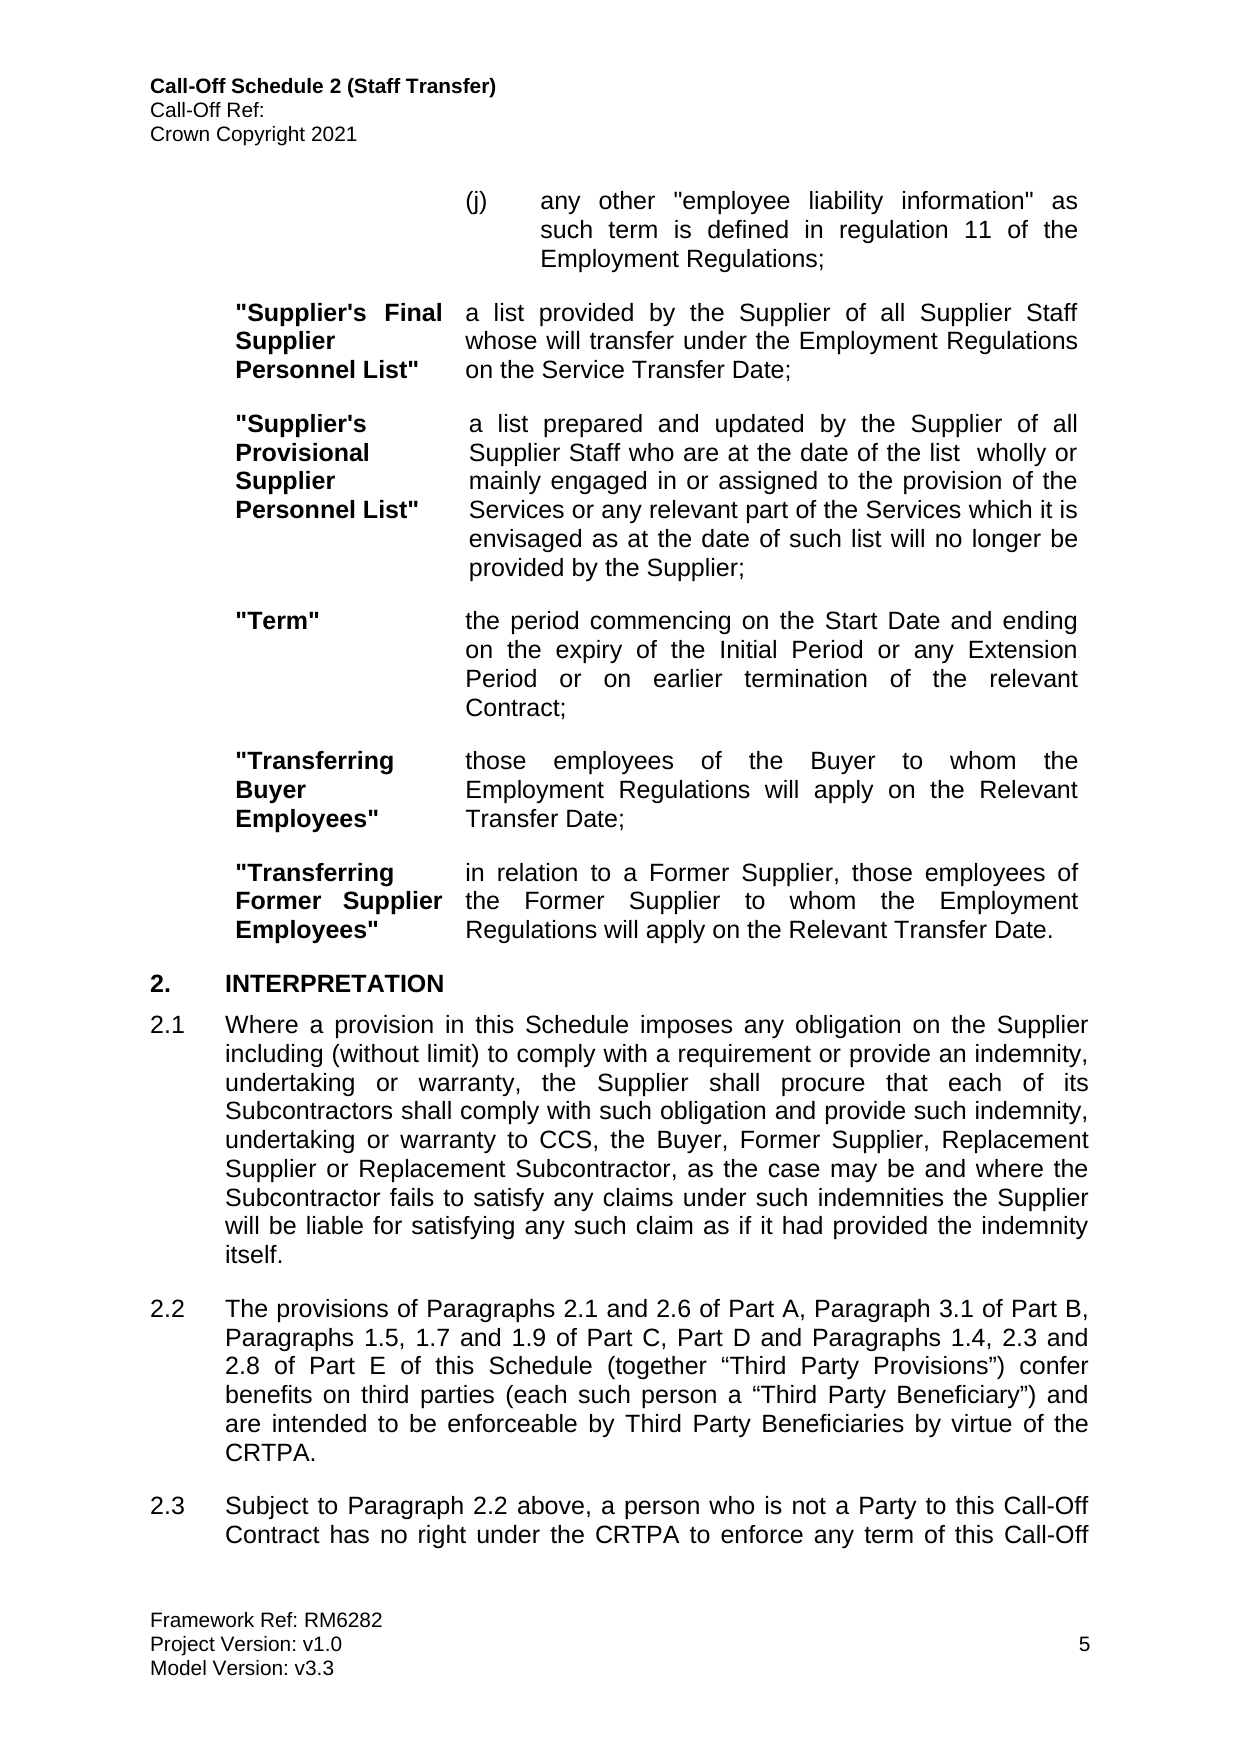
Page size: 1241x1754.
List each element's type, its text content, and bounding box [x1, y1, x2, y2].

list The provisions of Paragraphs 2.1 and 2.6 of Part A, Paragraph 3.1 of Part B, Paragraphs 1.5, 1.7 and 1.9 of Part C, Part D and Paragraphs 1.4, 2.3 and 2.8 of Part E of this Schedule (together “Third Party Provisions”) confer benefits on third parties (each such person a “Third Party Beneficiary”) and are intended to be enforceable by Third Party Beneficiaries by virtue of the CRTPA. [150, 1294, 1090, 1466]
table_cell the period commencing on the Start Date and ending on the expiry of the Initial Period or any Extension Period or on earlier termination of the relevant Contract; [454, 594, 1090, 734]
table_cell "Supplier's Provisional Supplier Personnel List" [150, 396, 454, 594]
list Subject to Paragraph 2.2 above, a person who is not a Party to this Call-Off Contract has no right under the CRTPA to enforce any term of this Call-Off [150, 1491, 1090, 1549]
table_cell those employees of the Buyer to whom the Employment Regulations will apply on the Relevant Transfer Date; [454, 734, 1090, 845]
table_cell a list provided by the Supplier of all Supplier Staff whose will transfer under the Employment Regulations on the Service Transfer Date; [454, 285, 1090, 396]
table_cell (j) any other "employee liability information" as such term is defined in regulation 11 of the Employment Regulations; [454, 174, 1090, 285]
table_cell "Supplier's Final Supplier Personnel List" [150, 285, 454, 396]
table_cell a list prepared and updated by the Supplier of all Supplier Staff who are at the date of the list wholly or mainly engaged in or assigned to the provision of the Services or any relevant part of the Services which it is envisaged as at the date of such list will no longer be provided by the Supplier; [454, 396, 1090, 594]
table_cell "Term" [150, 594, 454, 734]
table_cell [150, 174, 454, 285]
list INTERPRETATION [150, 969, 1090, 997]
table_cell "Transferring Buyer Employees" [150, 734, 454, 845]
table_cell "Transferring Former Supplier Employees" [150, 845, 454, 956]
list Where a provision in this Schedule imposes any obligation on the Supplier including (without limit) to comply with a requirement or provide an indemnity, undertaking or warranty, the Supplier shall procure that each of its Subcontractors shall comply with such obligation and provide such indemnity, undertaking or warranty to CCS, the Buyer, Former Supplier, Replacement Supplier or Replacement Subcontractor, as the case may be and where the Subcontractor fails to satisfy any claims under such indemnities the Supplier will be liable for satisfying any such claim as if it had provided the indemnity itself. [150, 1010, 1090, 1269]
table_cell in relation to a Former Supplier, those employees of the Former Supplier to whom the Employment Regulations will apply on the Relevant Transfer Date. [454, 845, 1090, 956]
